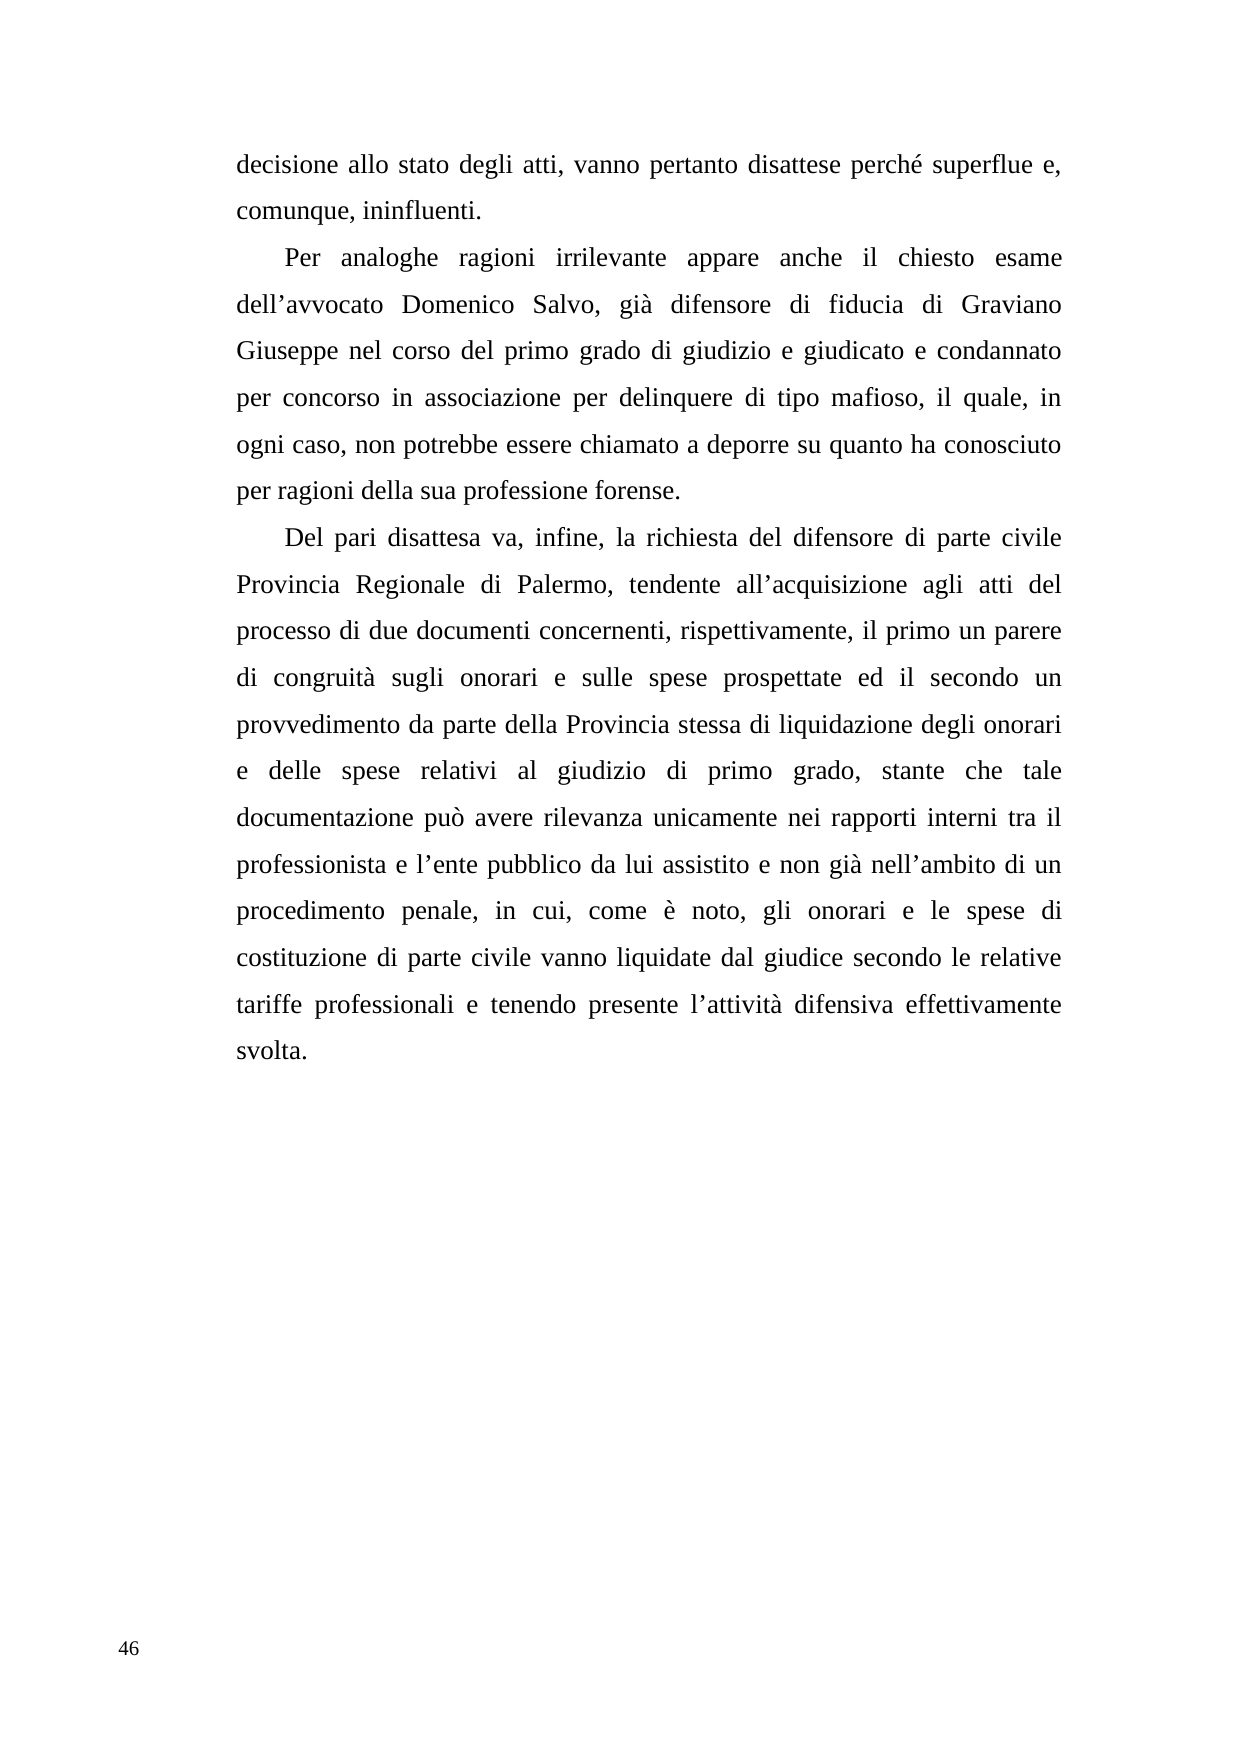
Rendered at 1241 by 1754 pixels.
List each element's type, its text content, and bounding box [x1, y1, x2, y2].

text Del pari disattesa va, infine, la richiesta del difensore di parte civile Provincia Regionale di Palermo, tendente all’acquisizione agli atti del processo di due documenti concernenti, rispettivamente, il primo un parere di congruità sugli onorari e sulle spese prospettate ed il secondo un provvedimento da parte della Provincia stessa di liquidazione degli onorari e delle spese relativi al giudizio di primo grado, stante che tale documentazione può avere rilevanza unicamente nei rapporti interni tra il professionista e l’ente pubblico da lui assistito e non già nell’ambito di un procedimento penale, in cui, come è noto, gli onorari e le spese di costituzione di parte civile vanno liquidate dal giudice secondo le relative tariffe professionali e tenendo presente l’attività difensiva effettivamente svolta. [236, 521, 1063, 1066]
text decisione allo stato degli atti, vanno pertanto disattese perché superflue e, comunque, ininfluenti. [236, 148, 1063, 226]
text Per analoghe ragioni irrilevante appare anche il chiesto esame dell’avvocato Domenico Salvo, già difensore di fiducia di Graviano Giuseppe nel corso del primo grado di giudizio e giudicato e condannato per concorso in associazione per delinquere di tipo mafioso, il quale, in ogni caso, non potrebbe essere chiamato a deporre su quanto ha conosciuto per ragioni della sua professione forense. [236, 241, 1063, 506]
